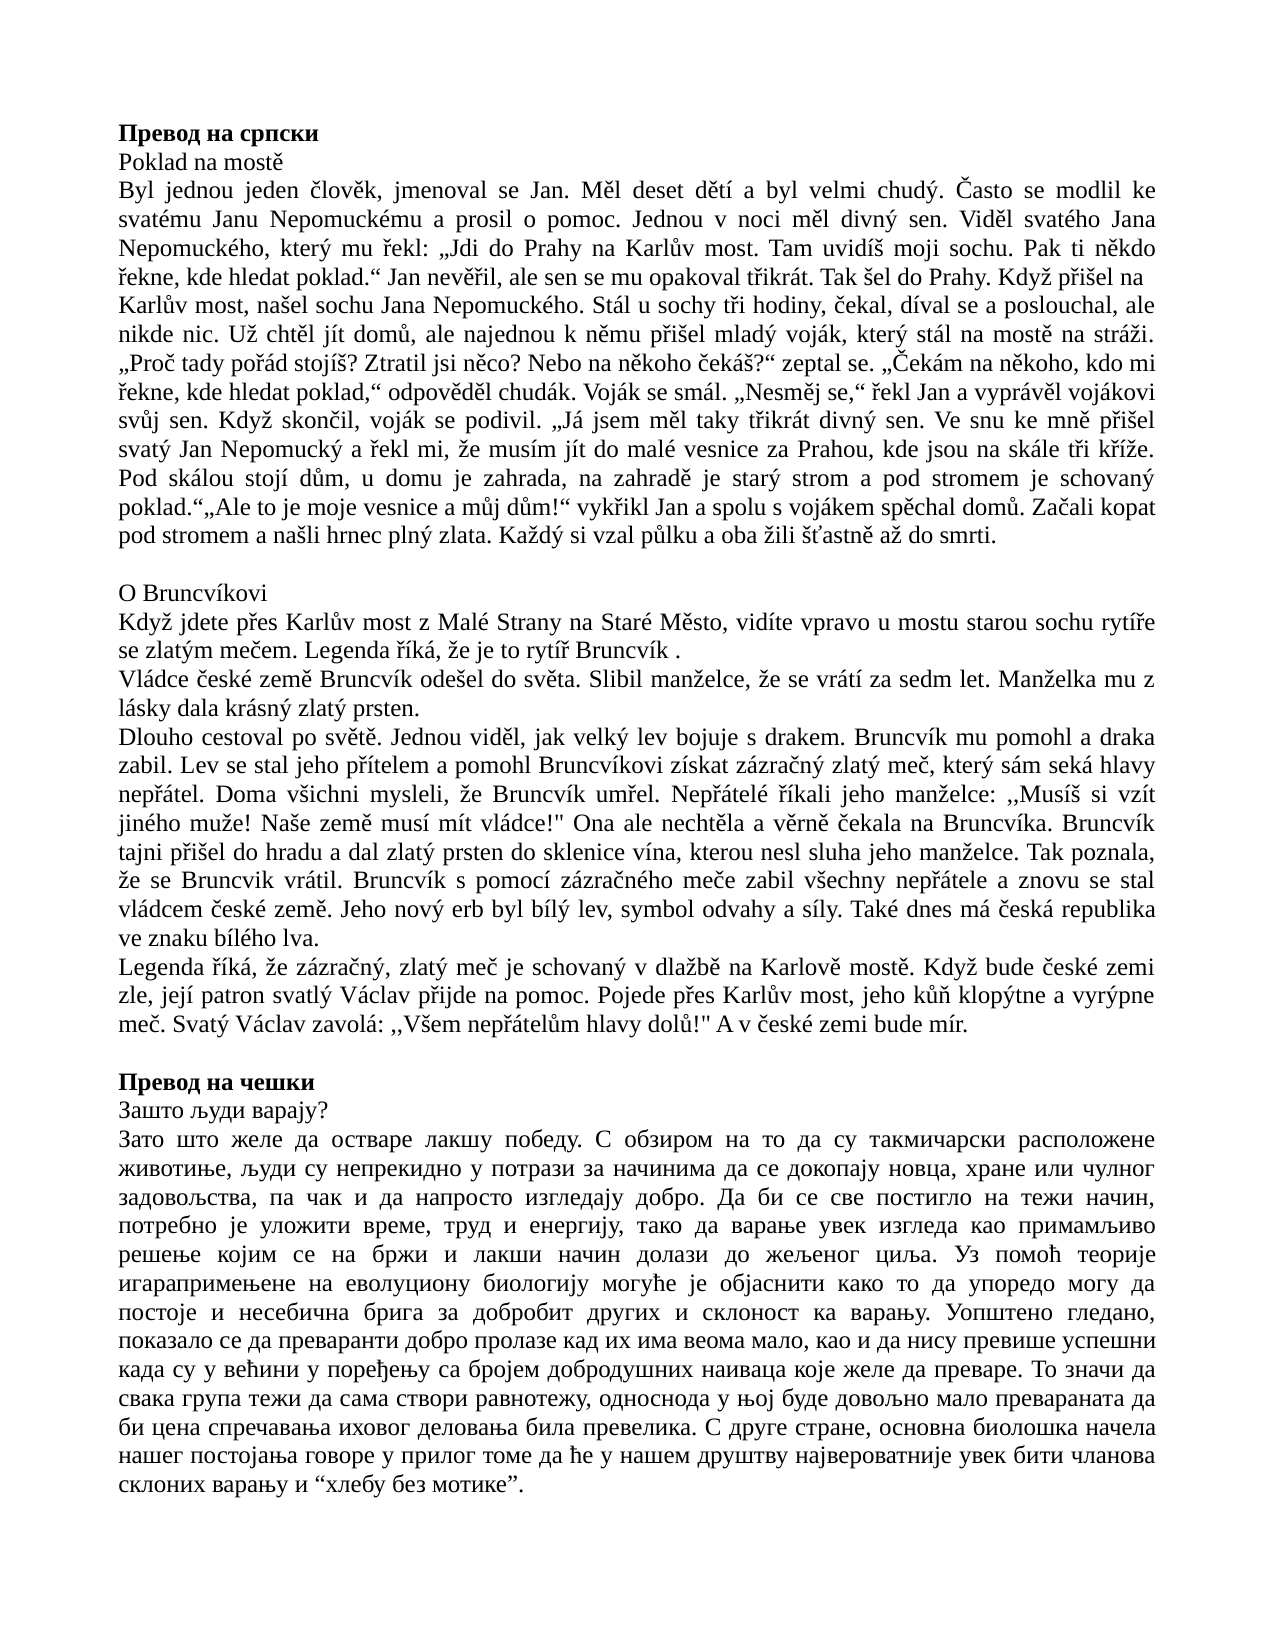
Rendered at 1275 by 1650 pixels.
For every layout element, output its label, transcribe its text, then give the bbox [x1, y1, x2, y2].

text Vládce české země Bruncvík odešel do světa. Slibil manželce, že se vrátí za sedm let. Manželka mu z lásky dala krásný zlatý prsten. [118, 664, 1157, 722]
text Legenda říká, že zázračný, zlatý meč je schovaný v dlažbě na Karlově mostě. Když bude české zemi zle, její patron svatlý Václav přijde na pomoc. Pojede přes Karlův most, jeho kůň klopýtne a vyrýpne meč. Svatý Václav zavolá: ,,Všem nepřátelům hlavy dolů!" A v české zemi bude mír. [118, 952, 1157, 1038]
text Když jdete přes Karlův most z Malé Strany na Staré Město, vidíte vpravo u mostu starou sochu rytíře se zlatým mečem. Legenda říká, že je to rytíř Bruncvík . [118, 607, 1157, 664]
text Зашто људи варају? [118, 1096, 1157, 1124]
text Зато што желе да остваре лакшу победу. С обзиром на то да су такмичарски расположене животиње, људи су непрекидно у потрази за начинима да се докопају новца, хране или чулног задовољства, па чак и да напросто изгледају добро. Да би се све постигло на тежи начин, потребно је уложити време, труд и енергију, тако да варање увек изгледа као примамљиво решење којим се на бржи и лакши начин долази до жељеног циља. Уз помоћ теорије игарапримењене на еволуциону биологију могуће је објаснити како то да упоредо могу да постоје и несебична брига за добробит других и склоност ка варању. Уопштено гледано, показало се да преваранти добро пролазе кад их има веома мало, као и да нису превише успешни када су у већини у поређењу са бројем добродушних наиваца које желе да преваре. То значи да свака група тежи да сама створи равнотежу, односнода у њој буде довољно мало превараната да би цена спречавања иховог деловања била превелика. С друге стране, основна биолошка начела нашег постојања говоре у прилог томе да ће у нашем друштву највероватније увек бити чланова склоних варању и “хлебу без мотике”. [118, 1124, 1157, 1498]
text Poklad na mostě [118, 147, 1157, 176]
text Превод на српски [118, 118, 1157, 147]
text Karlův most, našel sochu Jana Nepomuckého. Stál u sochy tři hodiny, čekal, díval se a poslouchal, ale nikde nic. Už chtěl jít domů, ale najednou k němu přišel mladý voják, který stál na mostě na stráži. „Proč tady pořád stojíš? Ztratil jsi něco? Nebo na někoho čekáš?“ zeptal se. „Čekám na někoho, kdo mi řekne, kde hledat poklad,“ odpověděl chudák. Voják se smál. „Nesměj se,“ řekl Jan a vyprávěl vojákovi svůj sen. Když skončil, voják se podivil. „Já jsem měl taky třikrát divný sen. Ve snu ke mně přišel svatý Jan Nepomucký a řekl mi, že musím jít do malé vesnice za Prahou, kde jsou na skále tři kříže. Pod skálou stojí dům, u domu je zahrada, na zahradě je starý strom a pod stromem je schovaný poklad.“„Ale to je moje vesnice a můj dům!“ vykřikl Jan a spolu s vojákem spěchal domů. Začali kopat pod stromem a našli hrnec plný zlata. Každý si vzal půlku a oba žili šťastně až do smrti. [118, 291, 1157, 549]
text O Bruncvíkovi [118, 578, 1157, 607]
text Dlouho cestoval po světě. Jednou viděl, jak velký lev bojuje s drakem. Bruncvík mu pomohl a draka zabil. Lev se stal jeho přítelem a pomohl Bruncvíkovi získat zázračný zlatý meč, který sám seká hlavy nepřátel. Doma všichni mysleli, že Bruncvík umřel. Nepřátelé říkali jeho manželce: ,,Musíš si vzít jiného muže! Naše země musí mít vládce!" Ona ale nechtěla a věrně čekala na Bruncvíka. Bruncvík tajni přišel do hradu a dal zlatý prsten do sklenice vína, kterou nesl sluha jeho manželce. Tak poznala, že se Bruncvik vrátil. Bruncvík s pomocí zázračného meče zabil všechny nepřátele a znovu se stal vládcem české země. Jeho nový erb byl bílý lev, symbol odvahy a síly. Také dnes má česká republika ve znaku bílého lva. [118, 722, 1157, 952]
text Превод на чешки [118, 1067, 1157, 1096]
text Byl jednou jeden člověk, jmenoval se Jan. Měl deset dětí a byl velmi chudý. Často se modlil ke svatému Janu Nepomuckému a prosil o pomoc. Jednou v noci měl divný sen. Viděl svatého Jana Nepomuckého, který mu řekl: „Jdi do Prahy na Karlův most. Tam uvidíš moji sochu. Pak ti někdo řekne, kde hledat poklad.“ Jan nevěřil, ale sen se mu opakoval třikrát. Tak šel do Prahy. Když přišel na [118, 176, 1157, 291]
